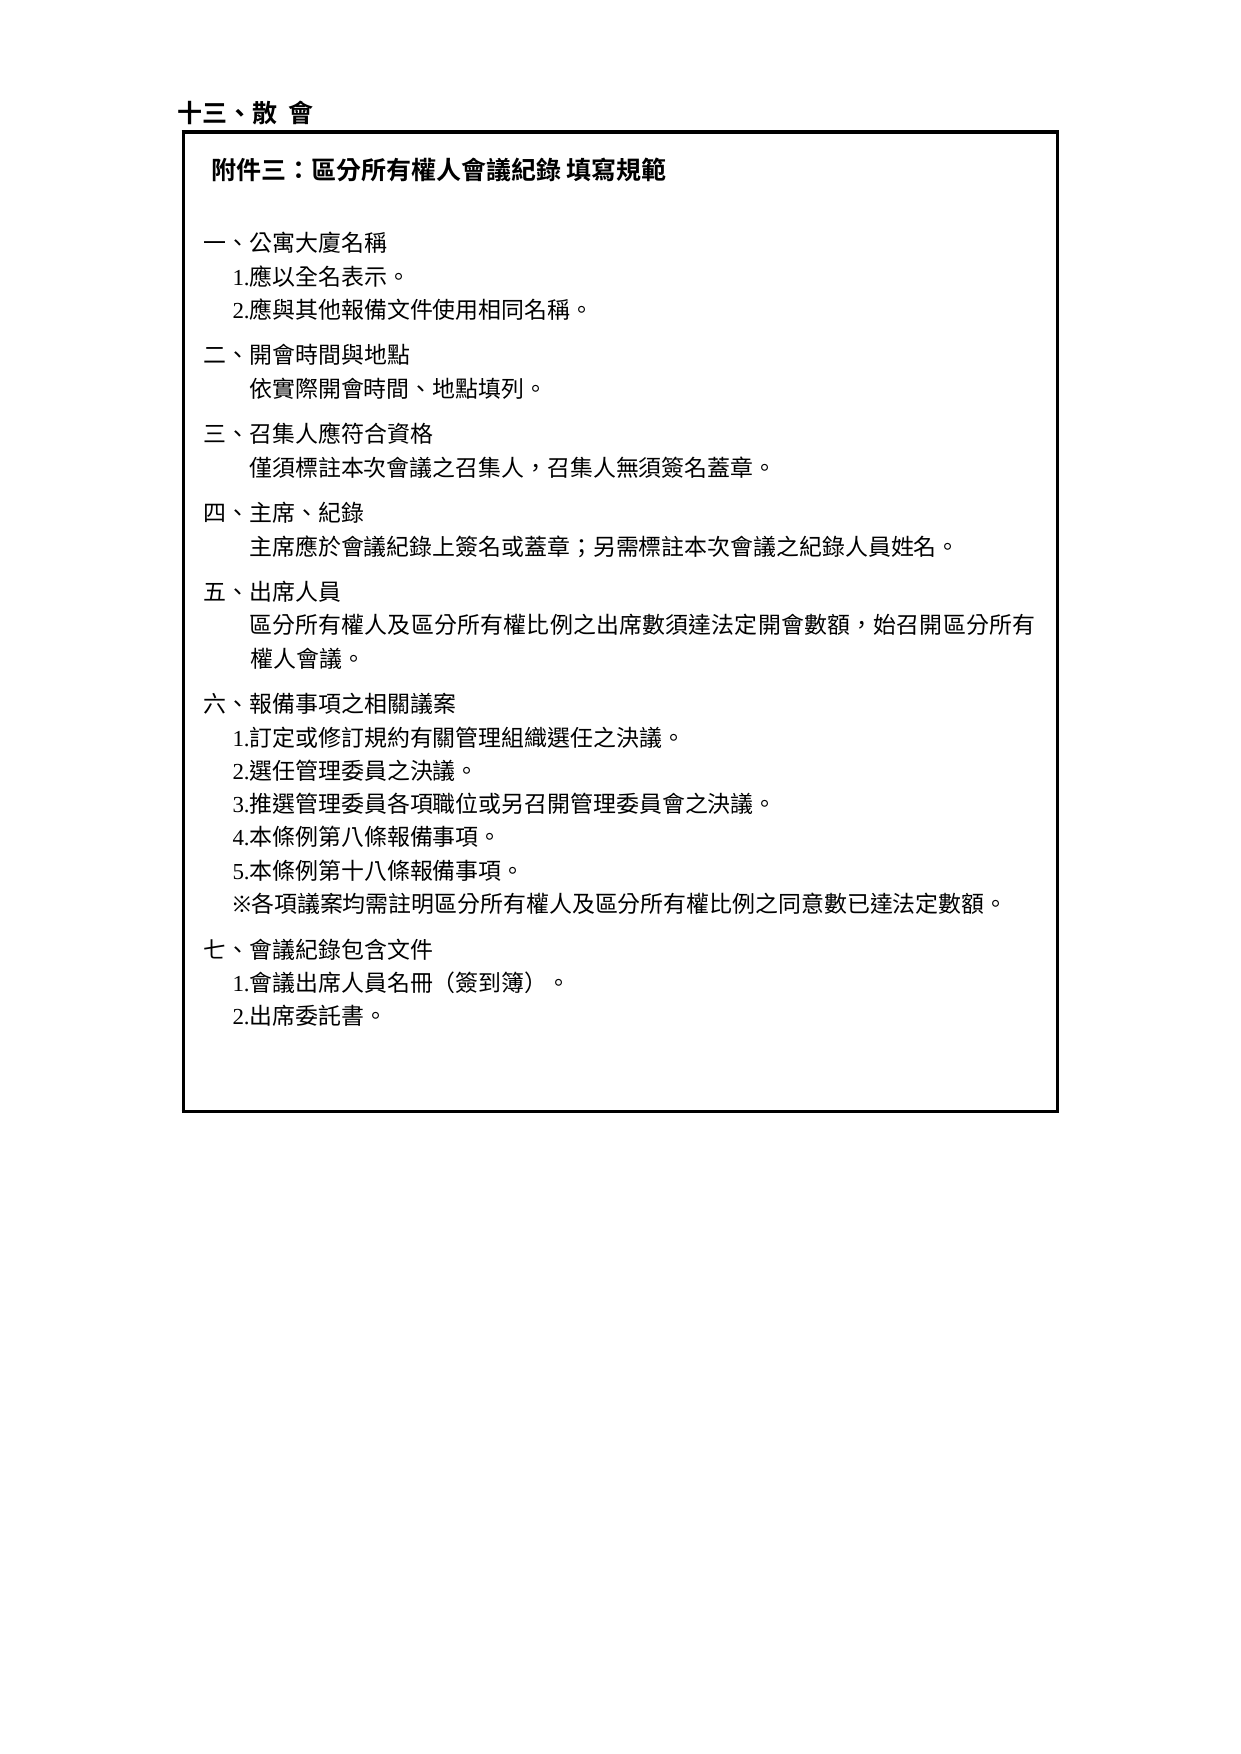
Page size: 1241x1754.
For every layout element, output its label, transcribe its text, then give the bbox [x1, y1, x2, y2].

text 十三、散 會 [177, 89, 1063, 130]
table_header 附件三：區分所有權人會議紀錄 填寫規範 一、公寓大廈名稱 1.應以全名表示。 2.應與其他報備文件使用相同名稱。 二、開會時間與地點 依實際開會時間、地點填列。 三、召集人應符合資格 僅須標註本次會議之召集人，召集人無須簽名蓋章。 四、主席、紀錄 主席應於會議紀錄上簽名或蓋章；另需標註本次會議之紀錄人員姓名。 五、出席人員 區分所有權人及區分所有權比例之出席數須達法定開會數額，始召開區分所有權人會議。 六、報備事項之相關議案 1.訂定或修訂規約有關管理組織選任之決議。 2.選任管理委員之決議。 3.推選管理委員各項職位或另召開管理委員會之決議。 4.本條例第八條報備事項。 5.本條例第十八條報備事項。 ※各項議案均需註明區分所有權人及區分所有權比例之同意數已達法定數額。 七、會議紀錄包含文件 1.會議出席人員名冊（簽到簿）。 2.出席委託書。 [185, 134, 1056, 1110]
